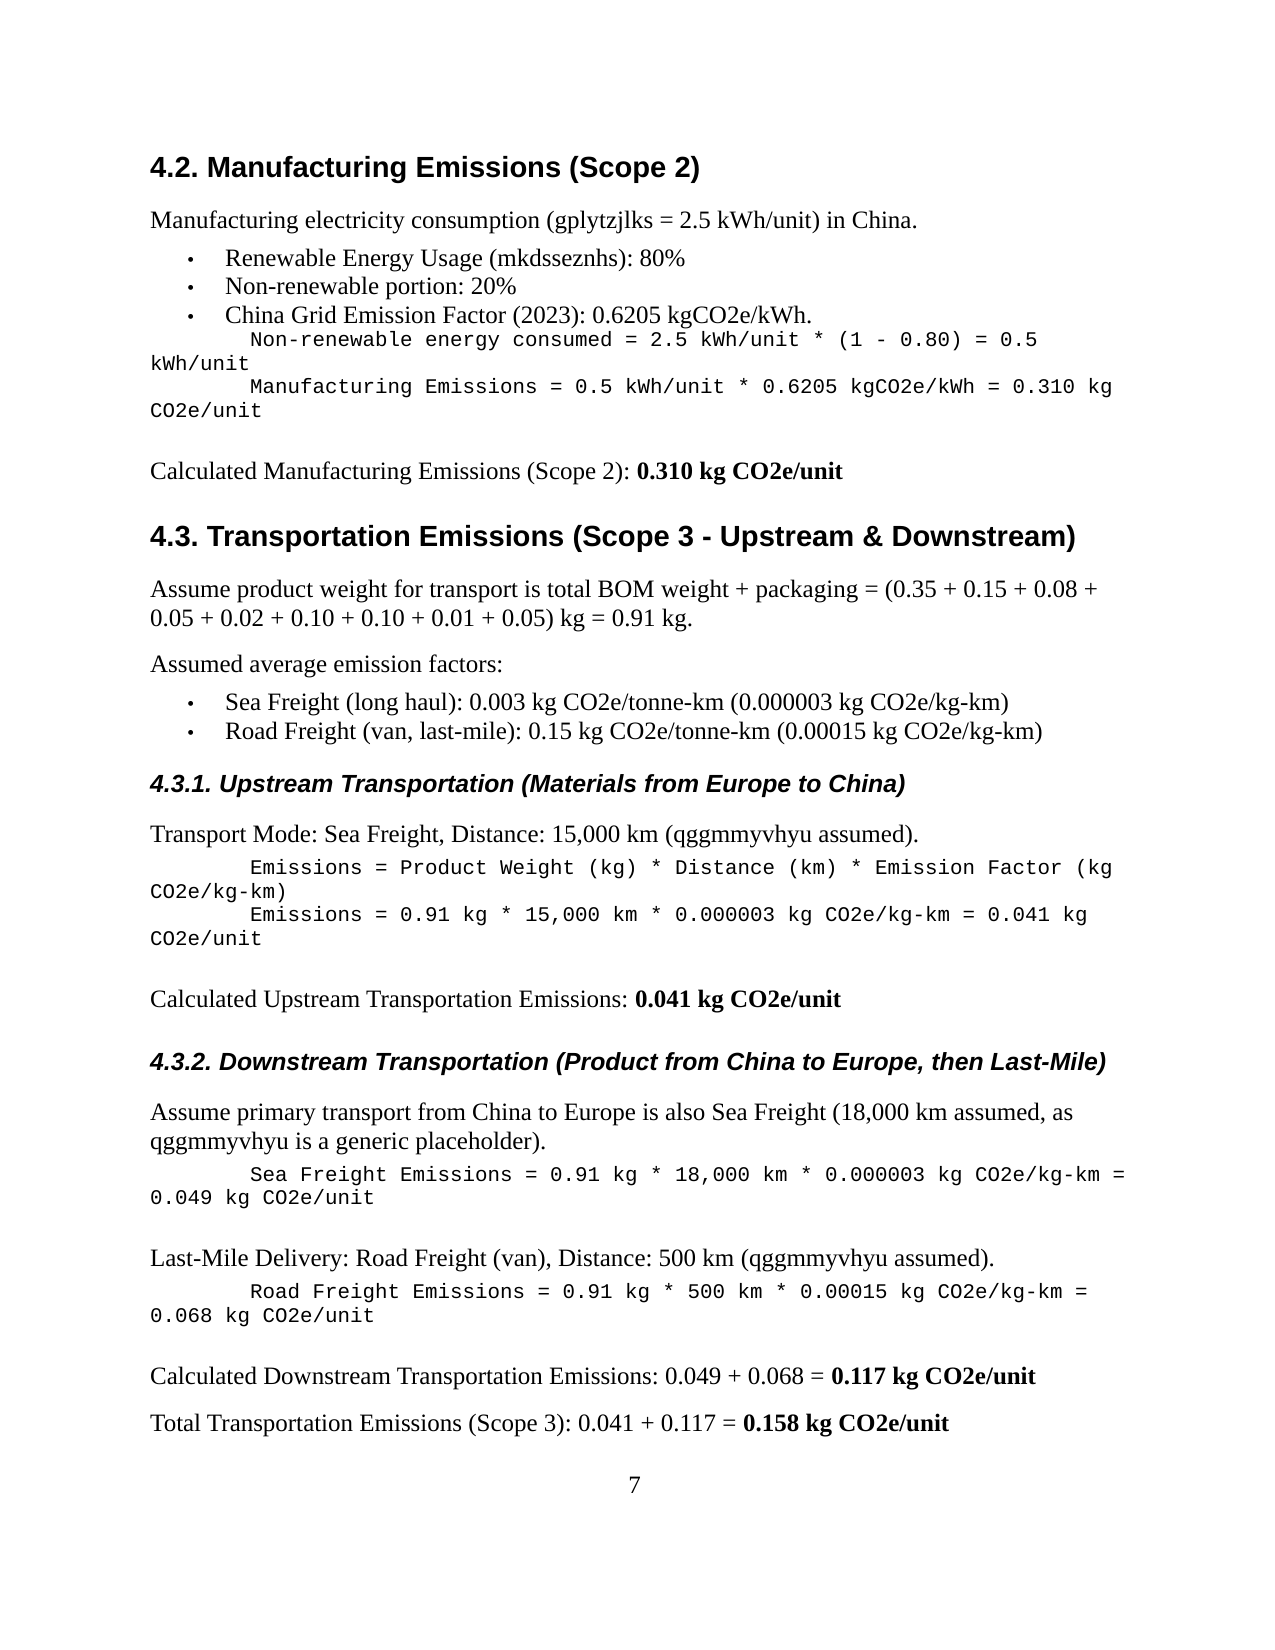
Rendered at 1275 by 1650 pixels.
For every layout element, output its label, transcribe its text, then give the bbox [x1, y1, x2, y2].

text Manufacturing electricity consumption (gplytzjlks = 2.5 kWh/unit) in China. [150, 205, 1125, 234]
text Manufacturing Emissions = 0.5 kWh/unit * 0.6205 kgCO2e/kWh = 0.310 kg CO2e/unit [150, 376, 1125, 423]
subtitle 4.2. Manufacturing Emissions (Scope 2) [150, 150, 1125, 183]
list China Grid Emission Factor (2023): 0.6205 kgCO2e/kWh. [187, 300, 1125, 329]
list Non-renewable portion: 20% [187, 271, 1125, 300]
text Calculated Manufacturing Emissions (Scope 2): 0.310 kg CO2e/unit [150, 456, 1125, 485]
text Assume primary transport from China to Europe is also Sea Freight (18,000 km assumed, as qggmmyvhyu is a generic placeholder). [150, 1097, 1125, 1154]
subtitle 4.3. Transportation Emissions (Scope 3 - Upstream & Downstream) [150, 519, 1125, 552]
text Transport Mode: Sea Freight, Distance: 15,000 km (qggmmyvhyu assumed). [150, 819, 1125, 848]
subtitle 4.3.1. Upstream Transportation (Materials from Europe to China) [150, 769, 1125, 798]
list Sea Freight (long haul): 0.003 kg CO2e/tonne-km (0.000003 kg CO2e/kg-km) [187, 687, 1125, 716]
list Road Freight (van, last-mile): 0.15 kg CO2e/tonne-km (0.00015 kg CO2e/kg-km) [187, 716, 1125, 744]
text Emissions = Product Weight (kg) * Distance (km) * Emission Factor (kg CO2e/kg-km) [150, 857, 1125, 904]
text Calculated Downstream Transportation Emissions: 0.049 + 0.068 = 0.117 kg CO2e/unit [150, 1361, 1125, 1390]
text Last-Mile Delivery: Road Freight (van), Distance: 500 km (qggmmyvhyu assumed). [150, 1243, 1125, 1272]
text Sea Freight Emissions = 0.91 kg * 18,000 km * 0.000003 kg CO2e/kg-km = 0.049 kg CO2e/unit [150, 1163, 1125, 1211]
text Assumed average emission factors: [150, 649, 1125, 678]
text Calculated Upstream Transportation Emissions: 0.041 kg CO2e/unit [150, 984, 1125, 1013]
text Non-renewable energy consumed = 2.5 kWh/unit * (1 - 0.80) = 0.5 kWh/unit [150, 329, 1125, 376]
text Road Freight Emissions = 0.91 kg * 500 km * 0.00015 kg CO2e/kg-km = 0.068 kg CO2e/unit [150, 1281, 1125, 1328]
text Emissions = 0.91 kg * 15,000 km * 0.000003 kg CO2e/kg-km = 0.041 kg CO2e/unit [150, 904, 1125, 952]
list Renewable Energy Usage (mkdsseznhs): 80% [187, 243, 1125, 271]
subtitle 4.3.2. Downstream Transportation (Product from China to Europe, then Last-Mile) [150, 1047, 1125, 1076]
text Total Transportation Emissions (Scope 3): 0.041 + 0.117 = 0.158 kg CO2e/unit [150, 1408, 1125, 1436]
text Assume product weight for transport is total BOM weight + packaging = (0.35 + 0.15 + 0.08 + 0.05 + 0.02 + 0.10 + 0.10 + 0.01 + 0.05) kg = 0.91 kg. [150, 574, 1125, 631]
